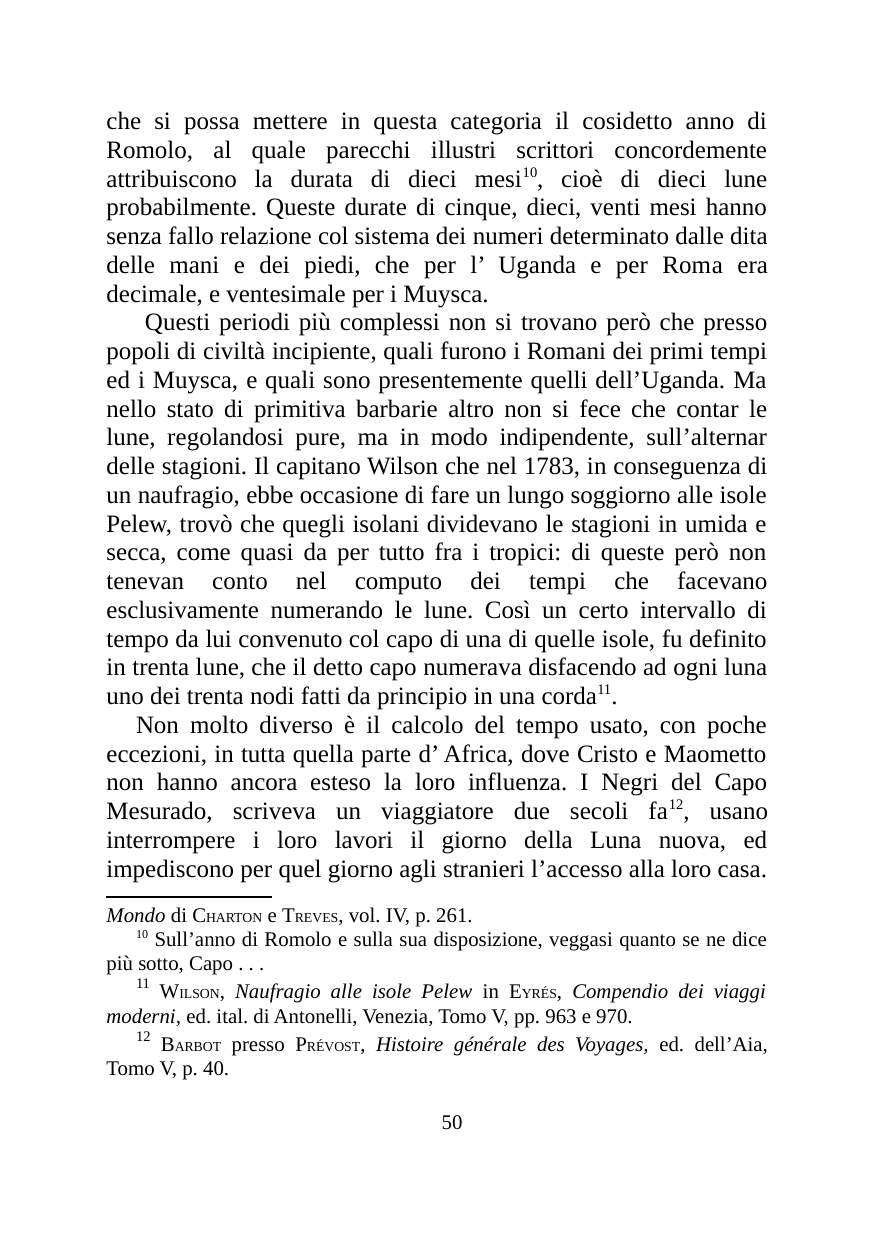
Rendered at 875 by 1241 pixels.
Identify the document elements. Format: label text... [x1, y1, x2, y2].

text Mondo di Charton e Treves, vol. IV, p. 261. [106, 903, 768, 927]
text Questi periodi più complessi non si trovano però che presso popoli di civiltà incipiente, quali furono i Romani dei primi tempi ed i Muysca, e quali sono presentemente quelli dell’Uganda. Ma nello stato di primitiva barbarie altro non si fece che contar le lune, regolandosi pure, ma in modo indipendente, sull’alternar delle stagioni. Il capitano Wilson che nel 1783, in conseguenza di un naufragio, ebbe occasione di fare un lungo soggiorno alle isole Pelew, trovò che quegli isolani dividevano le stagioni in umida e secca, come quasi da per tutto fra i tropici: di queste però non tenevan conto nel computo dei tempi che facevano esclusivamente numerando le lune. Così un certo intervallo di tempo da lui convenuto col capo di una di quelle isole, fu definito in trenta lune, che il detto capo numerava disfacendo ad ogni luna uno dei trenta nodi fatti da principio in una corda. [106, 307, 768, 710]
text Wilson, Naufragio alle isole Pelew in Eyrés, Compendio dei viaggi moderni, ed. ital. di Antonelli, Venezia, Tomo V, pp. 963 e 970. [106, 975, 768, 1028]
text Ma se nel computo arabico si ravvisa ancora l’intenzione di aver qualche riguardo al periodo del Sole, dessa è affatto posta da parte in altri calendari. In quello dell’Uganda per esempio, il periodo più grande è di cinque lune, se dobbiamo credere al celebre viaggiatore Speke. I Muysca di Bogotà nelle Ande Colombiane avevano un anno civile di venti lune. Sembra pure che si possa mettere in questa categoria il cosidetto anno di Romolo, al quale parecchi illustri scrittori concordemente attribuiscono la durata di dieci mesi, cioè di dieci lune probabilmente. Queste durate di cinque, dieci, venti mesi hanno senza fallo relazione col sistema dei numeri determinato dalle dita delle mani e dei piedi, che per l’ Uganda e per Roma era decimale, e ventesimale per i Muysca. [106, 106, 768, 307]
text Sull’anno di Romolo e sulla sua disposizione, veggasi quanto se ne dice più sotto, Capo . . . [106, 927, 768, 975]
text Barbot presso Prévost, Histoire générale des Voyages, ed. dell’Aia, Tomo V, p. 40. [106, 1028, 768, 1080]
text Non molto diverso è il calcolo del tempo usato, con poche eccezioni, in tutta quella parte d’ Africa, dove Cristo e Maometto non hanno ancora esteso la loro influenza. I Negri del Capo Mesurado, scriveva un viaggiatore due secoli fa, usano interrompere i loro lavori il giorno della Luna nuova, ed impediscono per quel giorno agli stranieri l’accesso alla loro casa. [106, 710, 768, 882]
